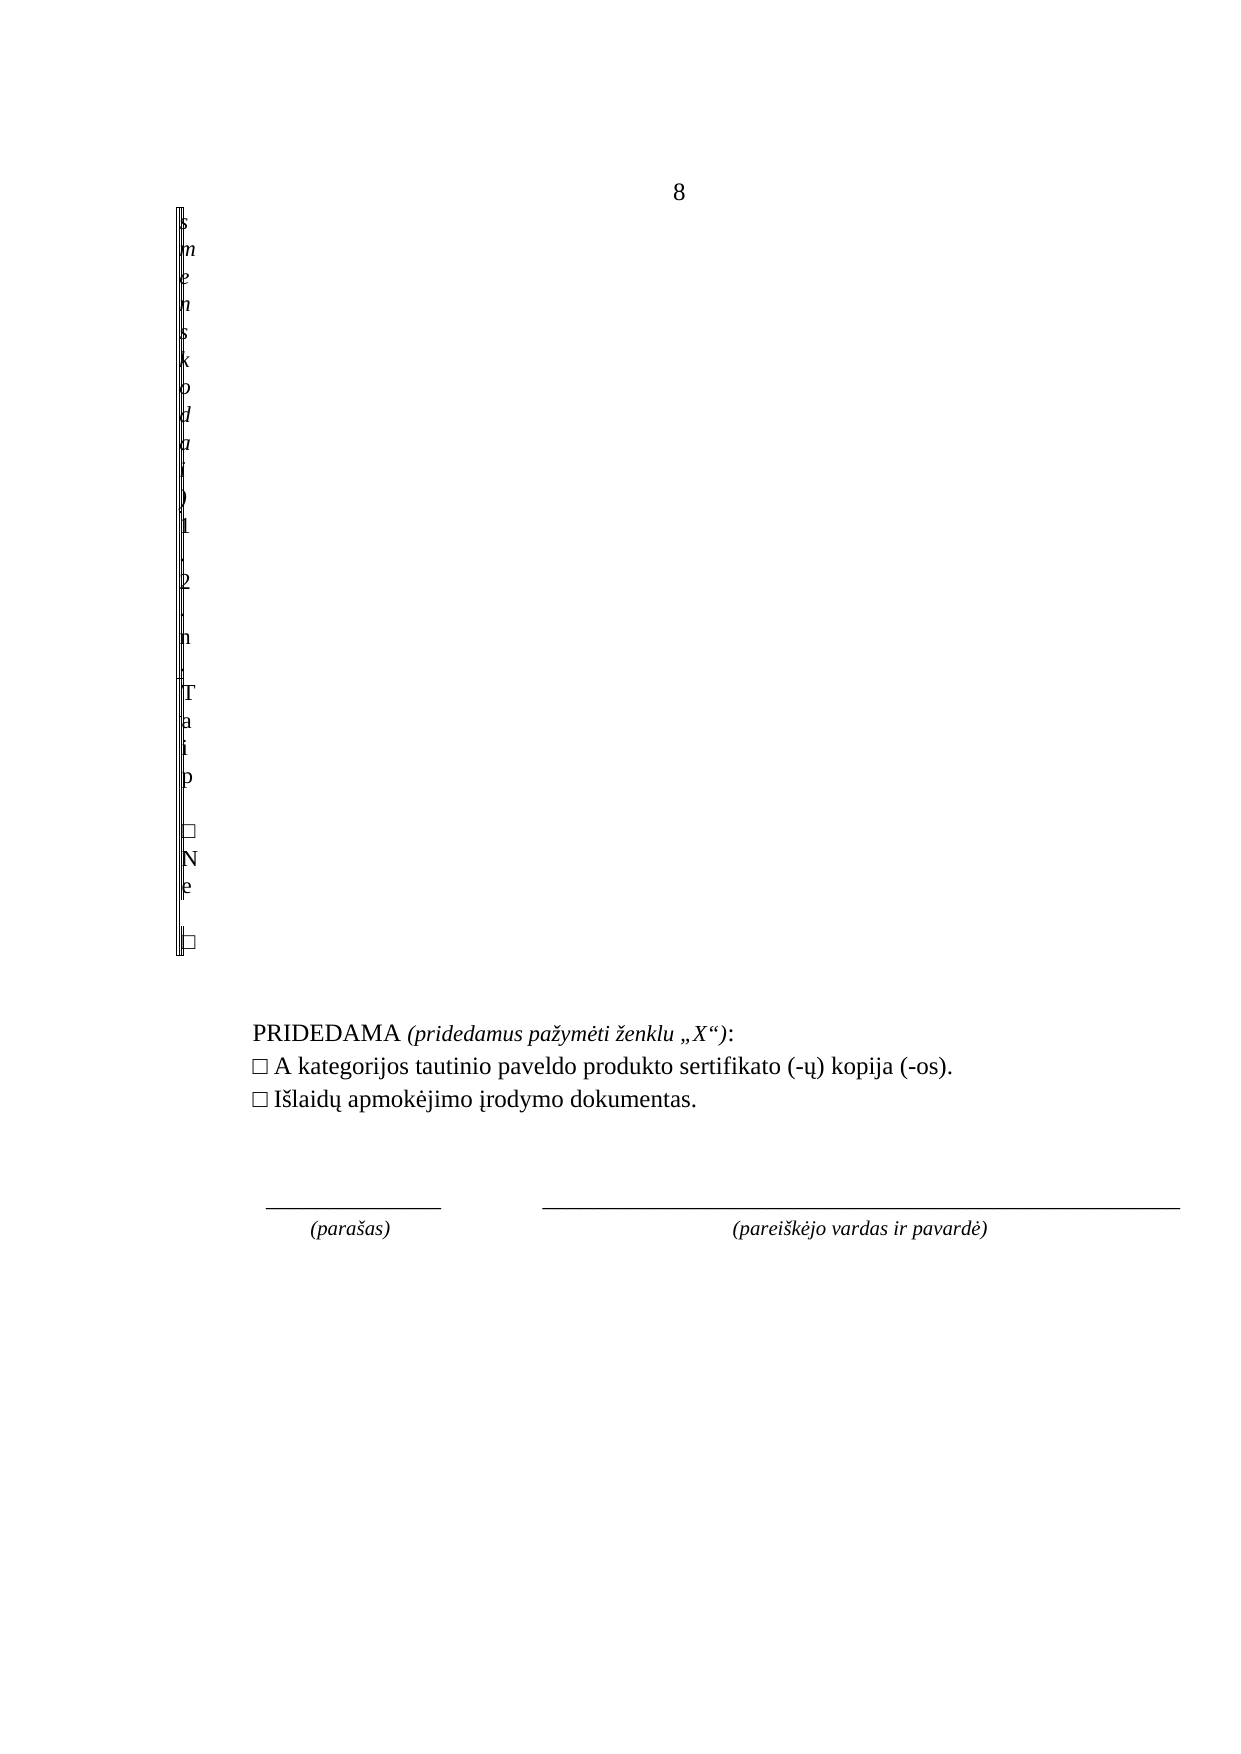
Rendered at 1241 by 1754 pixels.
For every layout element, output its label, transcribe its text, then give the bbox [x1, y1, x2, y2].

table_header ___________________________________________________ (pareiškėjo vardas ir pavardė) [541, 1183, 1181, 1257]
text PRIDEDAMA (pridedamus pažymėti ženklu „X“): [177, 1018, 1181, 1047]
text □ A kategorijos tautinio paveldo produkto sertifikato (-ų) kopija (-os). [177, 1051, 1181, 1080]
text □ Išlaidų apmokėjimo įrodymo dokumentas. [177, 1084, 1181, 1113]
table_header ______________ (parašas) [177, 1183, 541, 1257]
